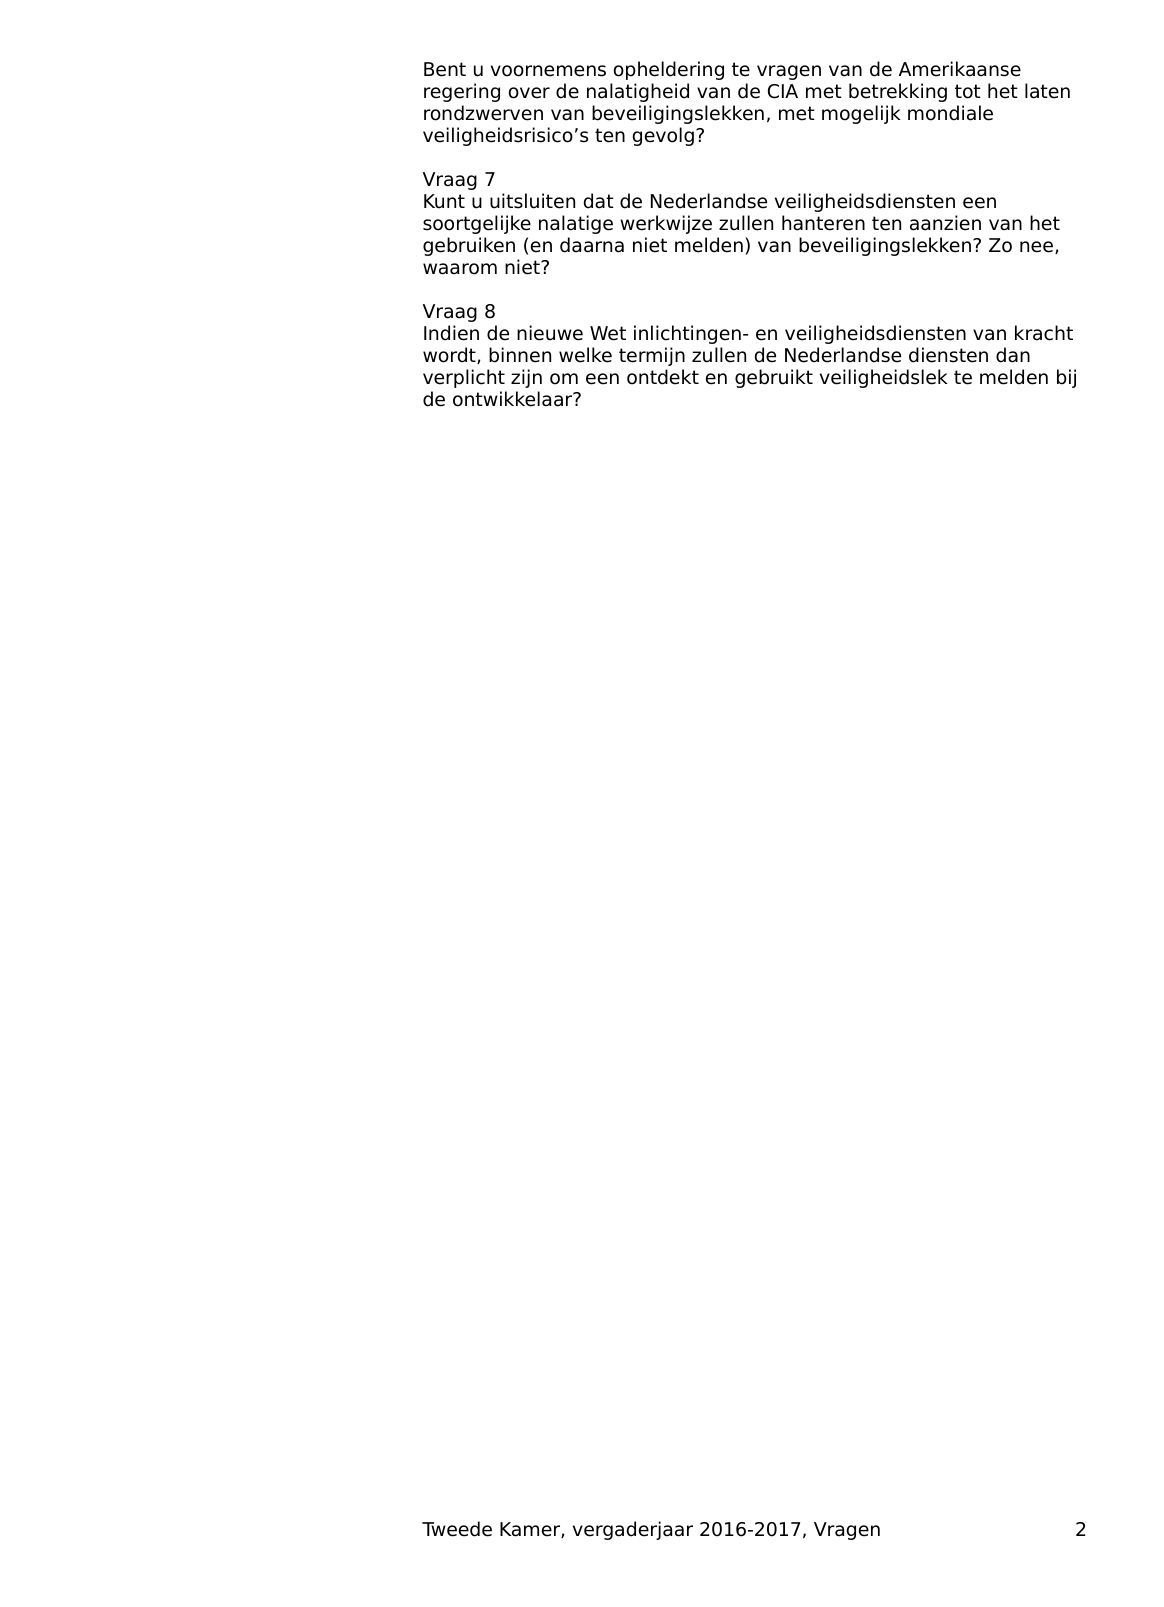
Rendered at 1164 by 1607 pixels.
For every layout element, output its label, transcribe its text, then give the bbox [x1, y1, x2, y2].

text Bent u voornemens opheldering te vragen van de Amerikaanse regering over de nalatigheid van de CIA met betrekking tot het laten rondzwerven van beveiligingslekken, met mogelijk mondiale veiligheidsrisico’s ten gevolg? [422, 59, 1087, 147]
text Indien de nieuwe Wet inlichtingen- en veiligheidsdiensten van kracht wordt, binnen welke termijn zullen de Nederlandse diensten dan verplicht zijn om een ontdekt en gebruikt veiligheidslek te melden bij de ontwikkelaar? [422, 323, 1087, 411]
text Kunt u uitsluiten dat de Nederlandse veiligheidsdiensten een soortgelijke nalatige werkwijze zullen hanteren ten aanzien van het gebruiken (en daarna niet melden) van beveiligingslekken? Zo nee, waarom niet? [422, 191, 1087, 279]
text Vraag 7 [422, 169, 1087, 191]
text Vraag 8 [422, 301, 1087, 323]
